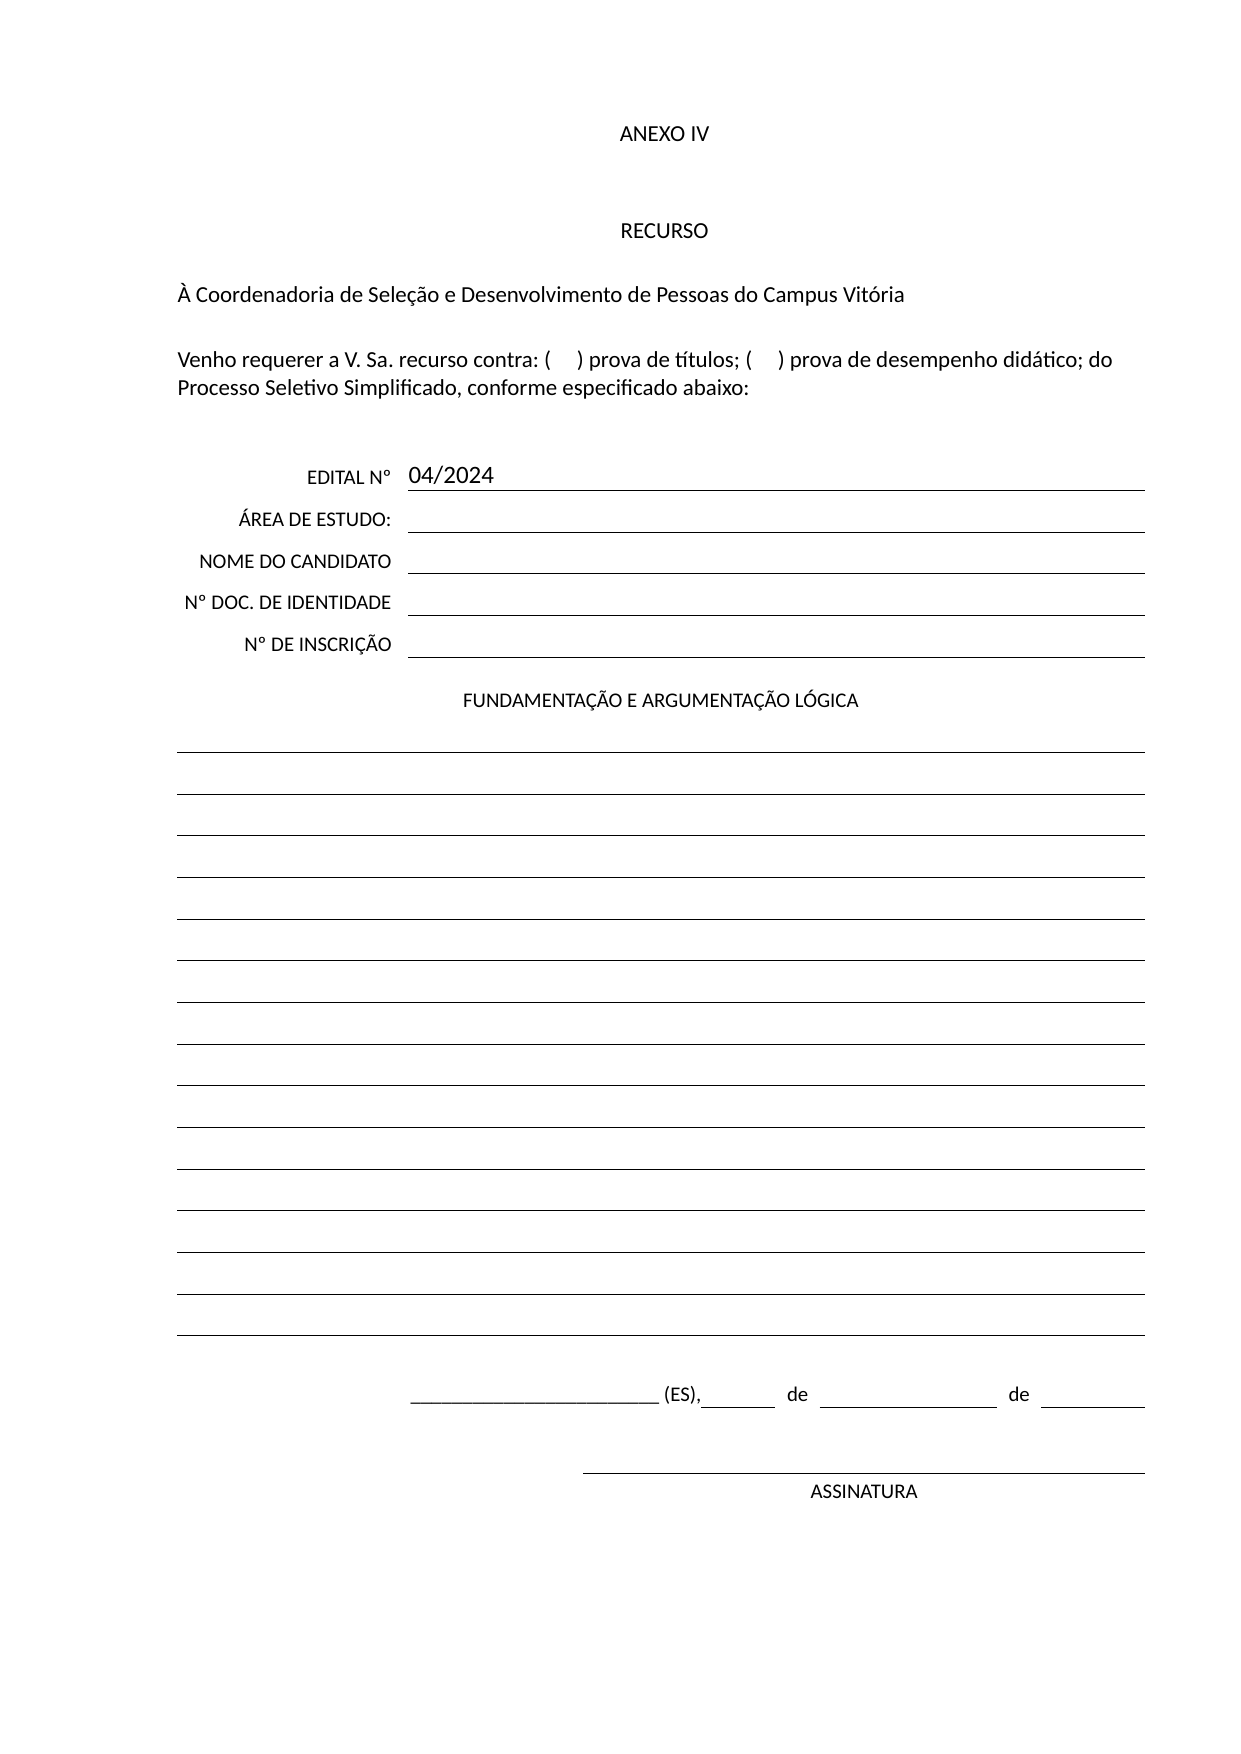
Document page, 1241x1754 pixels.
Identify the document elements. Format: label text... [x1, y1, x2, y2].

table_cell [1041, 1377, 1144, 1407]
table_cell [177, 1128, 1144, 1169]
table_cell de [997, 1377, 1041, 1407]
table_cell [177, 1336, 1144, 1377]
table_cell [391, 490, 408, 532]
list ANEXO IV [177, 119, 1152, 147]
table_cell [177, 710, 1144, 752]
table_cell [177, 657, 1144, 688]
table_header EDITAL Nº [177, 429, 391, 490]
text Venho requerer a V. Sa. recurso contra: ( ) prova de títulos; ( ) prova de desempenho didático; do Processo Seletivo Simplificado, conforme especificado abaixo: [177, 345, 1152, 401]
table_cell [583, 1508, 1144, 1543]
table_cell [408, 616, 1144, 657]
table_cell [177, 1377, 199, 1407]
table_cell [701, 1377, 775, 1407]
list RECURSO [177, 216, 1152, 244]
table_cell NOME DO CANDIDATO [177, 532, 391, 573]
table_cell [177, 1295, 1144, 1335]
table_cell ÁREA DE ESTUDO: [177, 490, 391, 532]
table_cell de [775, 1377, 819, 1407]
table_cell [177, 1473, 583, 1508]
table_cell [391, 615, 408, 657]
table_cell [177, 836, 1144, 877]
table_cell [177, 1407, 199, 1439]
table_cell [177, 795, 1144, 835]
list À Coordenadoria de Seleção e Desenvolvimento de Pessoas do Campus Vitória [177, 280, 1152, 308]
table_cell [177, 1045, 1144, 1085]
table_cell Nº DE INSCRIÇÃO [177, 615, 391, 657]
table_cell [820, 1377, 997, 1407]
table_cell ________________________ (ES), [199, 1377, 701, 1407]
table_cell [177, 1508, 583, 1543]
table_cell [177, 920, 1144, 960]
table_cell [177, 1086, 1144, 1127]
table_cell [177, 878, 1144, 919]
table_cell [391, 573, 408, 615]
table_cell [583, 1439, 1144, 1472]
table_cell [177, 1253, 1144, 1294]
table_cell [391, 532, 408, 573]
table_cell [177, 961, 1144, 1002]
table_header [391, 429, 408, 490]
table_cell [408, 533, 1144, 573]
table_cell [199, 1407, 1144, 1439]
table_cell FUNDAMENTAÇÃO E ARGUMENTAÇÃO LÓGICA [177, 688, 1144, 710]
table_cell [177, 1211, 1144, 1252]
table_cell [177, 1003, 1144, 1044]
table_cell [408, 574, 1144, 615]
table_cell [177, 753, 1144, 794]
table_cell [177, 1439, 199, 1472]
table_header 04/2024 [408, 429, 1144, 490]
table_cell [177, 1170, 1144, 1210]
table_cell [199, 1439, 583, 1472]
table_cell ASSINATURA [583, 1474, 1144, 1508]
table_cell [408, 491, 1144, 532]
table_cell Nº DOC. DE IDENTIDADE [177, 573, 391, 615]
